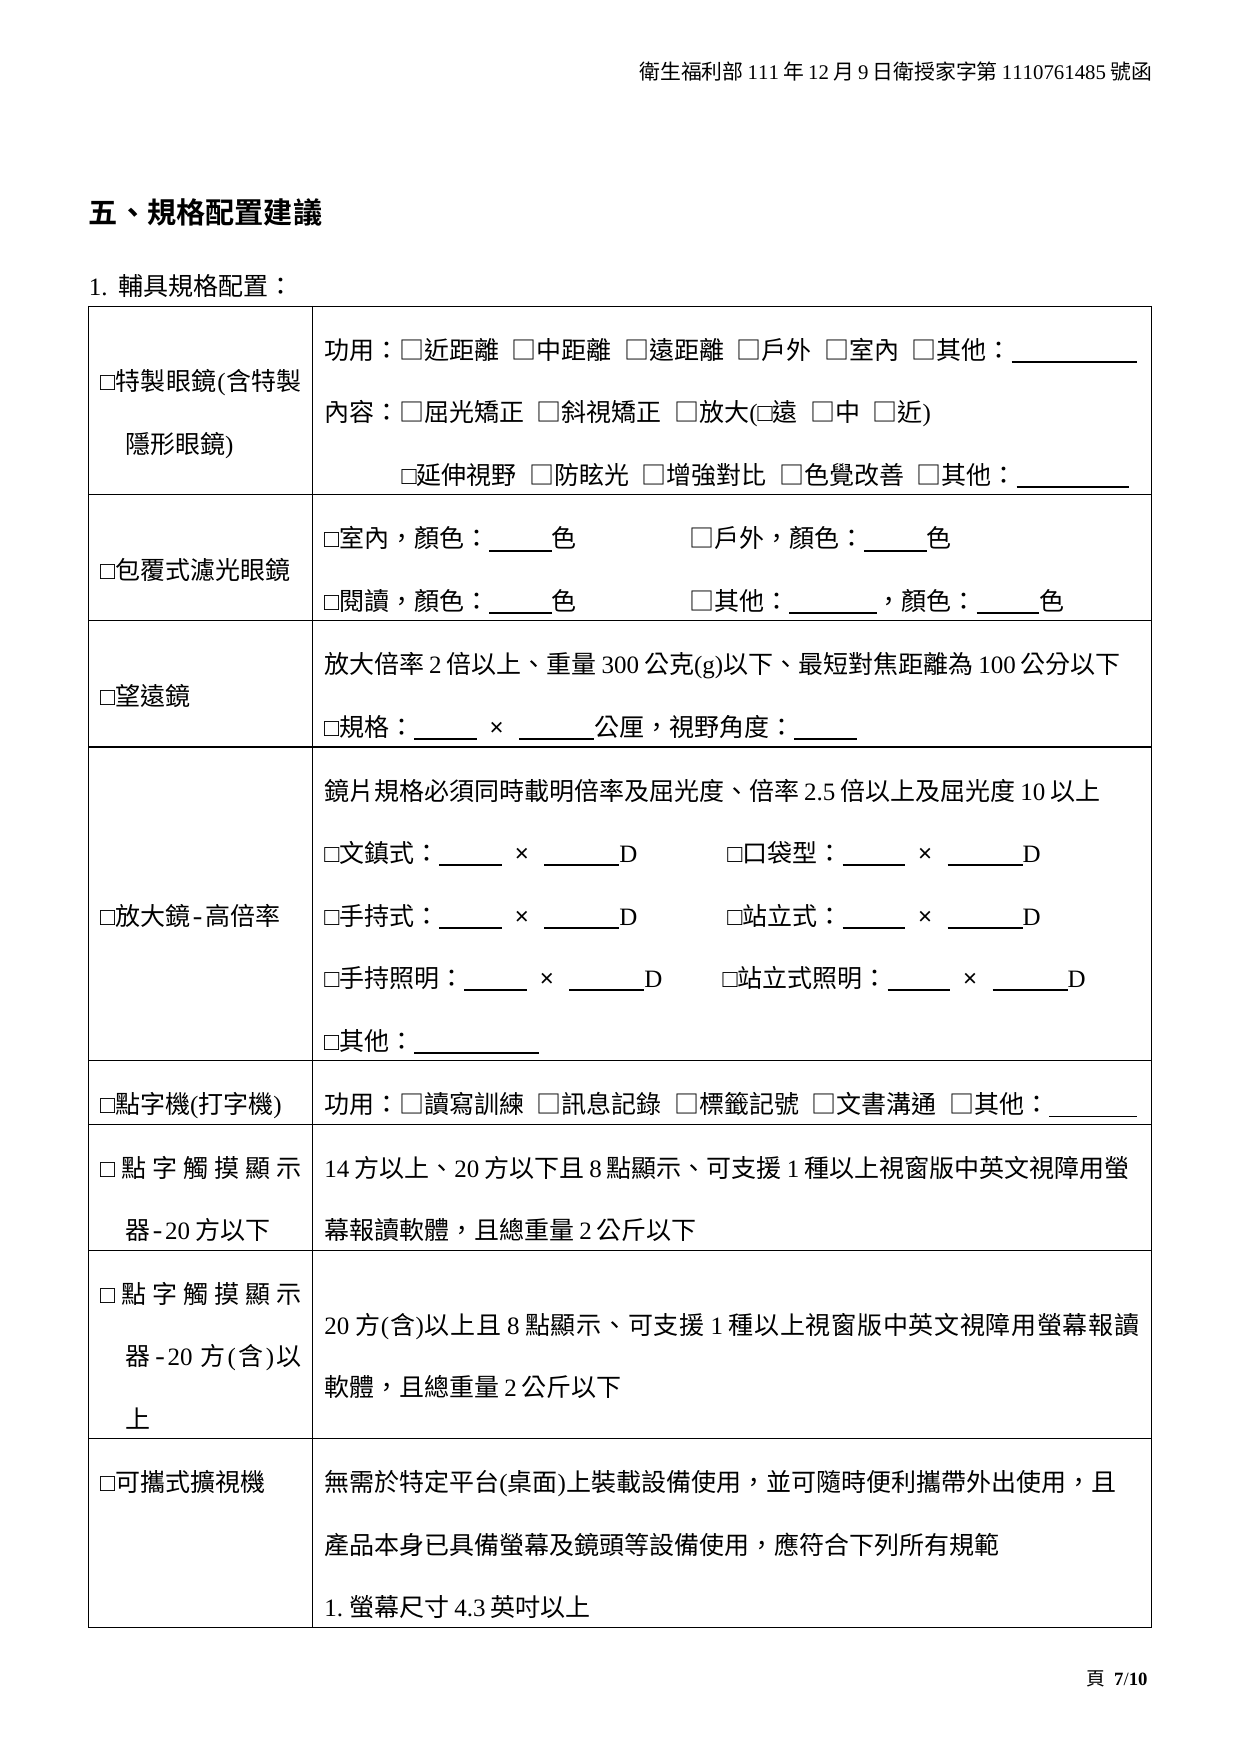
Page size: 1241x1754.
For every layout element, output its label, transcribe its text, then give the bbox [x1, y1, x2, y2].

table_cell □包覆式濾光眼鏡 [89, 495, 312, 620]
table_cell 20方(含)以上且8點顯示、可支援1種以上視窗版中英文視障用螢幕報讀軟體，且總重量2公斤以下 [313, 1251, 1151, 1438]
table_cell 14方以上、20方以下且8點顯示、可支援1種以上視窗版中英文視障用螢幕報讀軟體，且總重量2公斤以下 [313, 1125, 1151, 1249]
table_cell □望遠鏡 [89, 621, 312, 746]
list 輔具規格配置： [88, 243, 1152, 306]
table_header □特製眼鏡(含特製隱形眼鏡) [89, 307, 312, 494]
table_cell □可攜式擴視機 [89, 1439, 312, 1627]
table_cell □點字機(打字機) [89, 1061, 312, 1123]
table_cell 無需於特定平台(桌面)上裝載設備使用，並可隨時便利攜帶外出使用，且產品本身已具備螢幕及鏡頭等設備使用，應符合下列所有規範 螢幕尺寸4.3英吋以上 色彩模式3組(黑底白字、白底黑字、彩色模式)以上 支援放大及縮小功能且放大倍率為6倍以上 凍結或儲存畫面 另外附加功能：□亮度調整 □對比調整 □望遠 □記憶或儲存畫面 □6.5吋以上螢幕 □觸控螢幕 □螢幕角度調整 □連接電腦或電視 □書寫支架或把手 [313, 1439, 1151, 1627]
table_cell 鏡片規格必須同時載明倍率及屈光度、倍率2.5倍以上及屈光度10以上 □文鎮式： × D □口袋型： × D □手持式： × D □站立式： × D □手持照明： × D □站立式照明： × D □其他： [313, 748, 1151, 1060]
table_cell □室內，顏色： 色 □戶外，顏色： 色 □閱讀，顏色： 色 □其他： ，顏色： 色 [313, 495, 1151, 620]
text 五、規格配置建議 [89, 169, 1152, 232]
table_cell □點字觸摸顯示器-20方以下 [89, 1125, 312, 1249]
table_cell □點字觸摸顯示器-20方(含)以上 [89, 1251, 312, 1438]
table_cell 功用：□讀寫訓練 □訊息記錄 □標籤記號 □文書溝通 □其他： [313, 1061, 1151, 1123]
table_header 功用：□近距離 □中距離 □遠距離 □戶外 □室內 □其他： 內容：□屈光矯正 □斜視矯正 □放大(□遠 □中 □近) □延伸視野 □防眩光 □增強對比 □色覺改善 □其他： [313, 307, 1151, 494]
table_cell □放大鏡-高倍率 [89, 748, 312, 1060]
table_cell 放大倍率2倍以上、重量300公克(g)以下、最短對焦距離為100公分以下 □規格： × 公厘，視野角度： [313, 621, 1151, 746]
